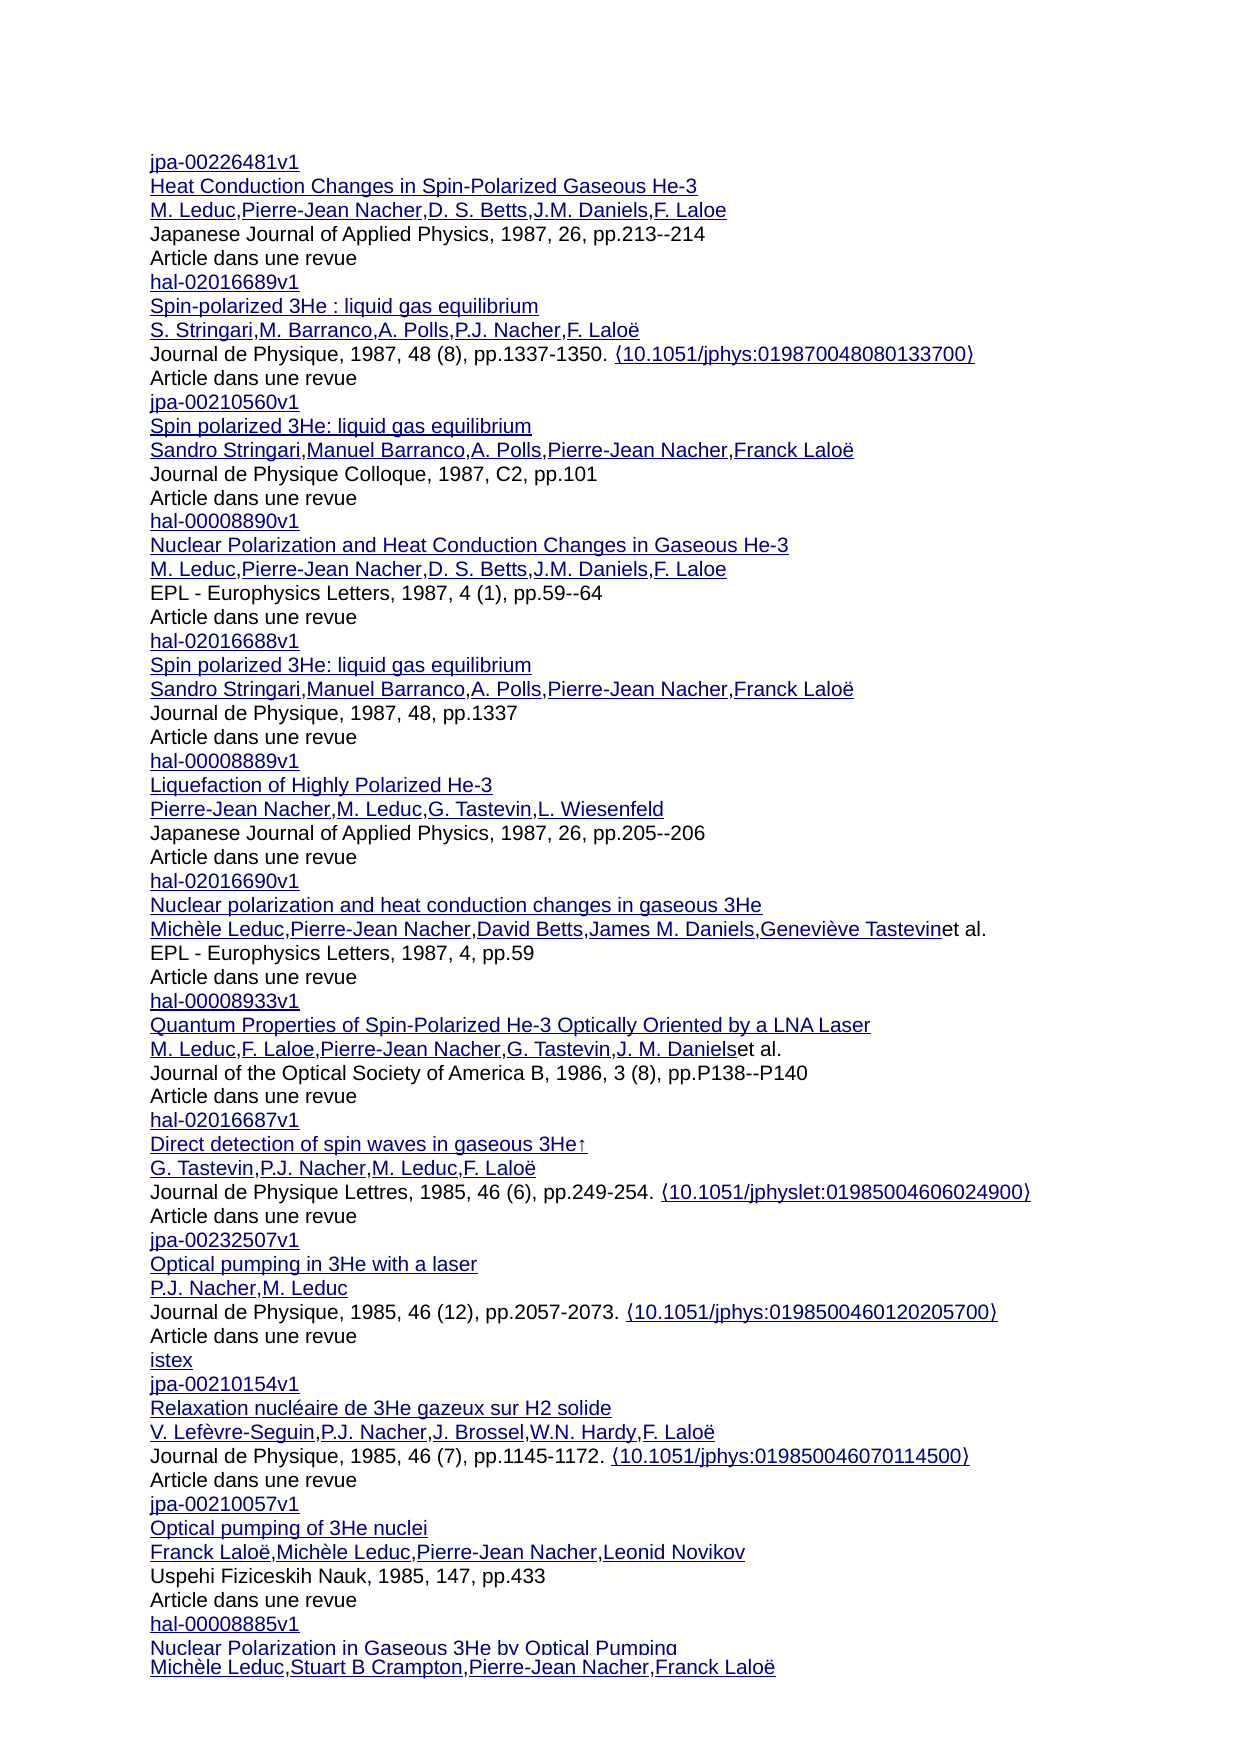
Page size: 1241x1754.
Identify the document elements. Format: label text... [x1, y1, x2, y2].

table_cell Heat Conduction Changes in Spin-Polarized Gaseous He-3 M. Leduc,Pierre-Jean Nacher,D. S. Betts,J.M. Daniels,F. Laloe Japanese Journal of Applied Physics, 1987, 26, pp.213--214 Article dans une revue hal-02016689v1 [150, 174, 1090, 294]
table_cell Quantum Properties of Spin-Polarized He-3 Optically Oriented by a LNA Laser M. Leduc,F. Laloe,Pierre-Jean Nacher,G. Tastevin,J. M. Danielset al. Journal of the Optical Society of America B, 1986, 3 (8), pp.P138--P140 Article dans une revue hal-02016687v1 [150, 1013, 1090, 1132]
table_cell Nuclear Polarization in Gaseous 3He by Optical Pumping Michèle Leduc,Stuart B Crampton,Pierre-Jean Nacher,Franck Laloë [150, 1635, 1090, 1679]
table_cell Relaxation nucléaire de 3He gazeux sur H2 solide V. Lefèvre-Seguin,P.J. Nacher,J. Brossel,W.N. Hardy,F. Laloë Journal de Physique, 1985, 46 (7), pp.1145-1172. ⟨10.1051/jphys:019850046070114500⟩ Article dans une revue jpa-00210057v1 [150, 1396, 1090, 1516]
table_cell Liquefaction of Highly Polarized He-3 Pierre-Jean Nacher,M. Leduc,G. Tastevin,L. Wiesenfeld Japanese Journal of Applied Physics, 1987, 26, pp.205--206 Article dans une revue hal-02016690v1 [150, 773, 1090, 893]
table_cell jpa-00226481v1 [150, 150, 1090, 174]
table_cell Nuclear Polarization and Heat Conduction Changes in Gaseous He-3 M. Leduc,Pierre-Jean Nacher,D. S. Betts,J.M. Daniels,F. Laloe EPL - Europhysics Letters, 1987, 4 (1), pp.59--64 Article dans une revue hal-02016688v1 [150, 533, 1090, 653]
table_cell Spin polarized 3He: liquid gas equilibrium Sandro Stringari,Manuel Barranco,A. Polls,Pierre-Jean Nacher,Franck Laloë Journal de Physique Colloque, 1987, C2, pp.101 Article dans une revue hal-00008890v1 [150, 414, 1090, 533]
table_cell Direct detection of spin waves in gaseous 3He↑ G. Tastevin,P.J. Nacher,M. Leduc,F. Laloë Journal de Physique Lettres, 1985, 46 (6), pp.249-254. ⟨10.1051/jphyslet:01985004606024900⟩ Article dans une revue jpa-00232507v1 [150, 1132, 1090, 1252]
table_cell Optical pumping in 3He with a laser P.J. Nacher,M. Leduc Journal de Physique, 1985, 46 (12), pp.2057-2073. ⟨10.1051/jphys:0198500460120205700⟩ Article dans une revue istex jpa-00210154v1 [150, 1252, 1090, 1396]
table_cell Optical pumping of 3He nuclei Franck Laloë,Michèle Leduc,Pierre-Jean Nacher,Leonid Novikov Uspehi Fiziceskih Nauk, 1985, 147, pp.433 Article dans une revue hal-00008885v1 [150, 1516, 1090, 1635]
table_cell Nuclear polarization and heat conduction changes in gaseous 3He Michèle Leduc,Pierre-Jean Nacher,David Betts,James M. Daniels,Geneviève Tastevinet al. EPL - Europhysics Letters, 1987, 4, pp.59 Article dans une revue hal-00008933v1 [150, 893, 1090, 1012]
table_cell Spin-polarized 3He : liquid gas equilibrium S. Stringari,M. Barranco,A. Polls,P.J. Nacher,F. Laloë Journal de Physique, 1987, 48 (8), pp.1337-1350. ⟨10.1051/jphys:019870048080133700⟩ Article dans une revue jpa-00210560v1 [150, 294, 1090, 413]
table_cell Spin polarized 3He: liquid gas equilibrium Sandro Stringari,Manuel Barranco,A. Polls,Pierre-Jean Nacher,Franck Laloë Journal de Physique, 1987, 48, pp.1337 Article dans une revue hal-00008889v1 [150, 653, 1090, 773]
